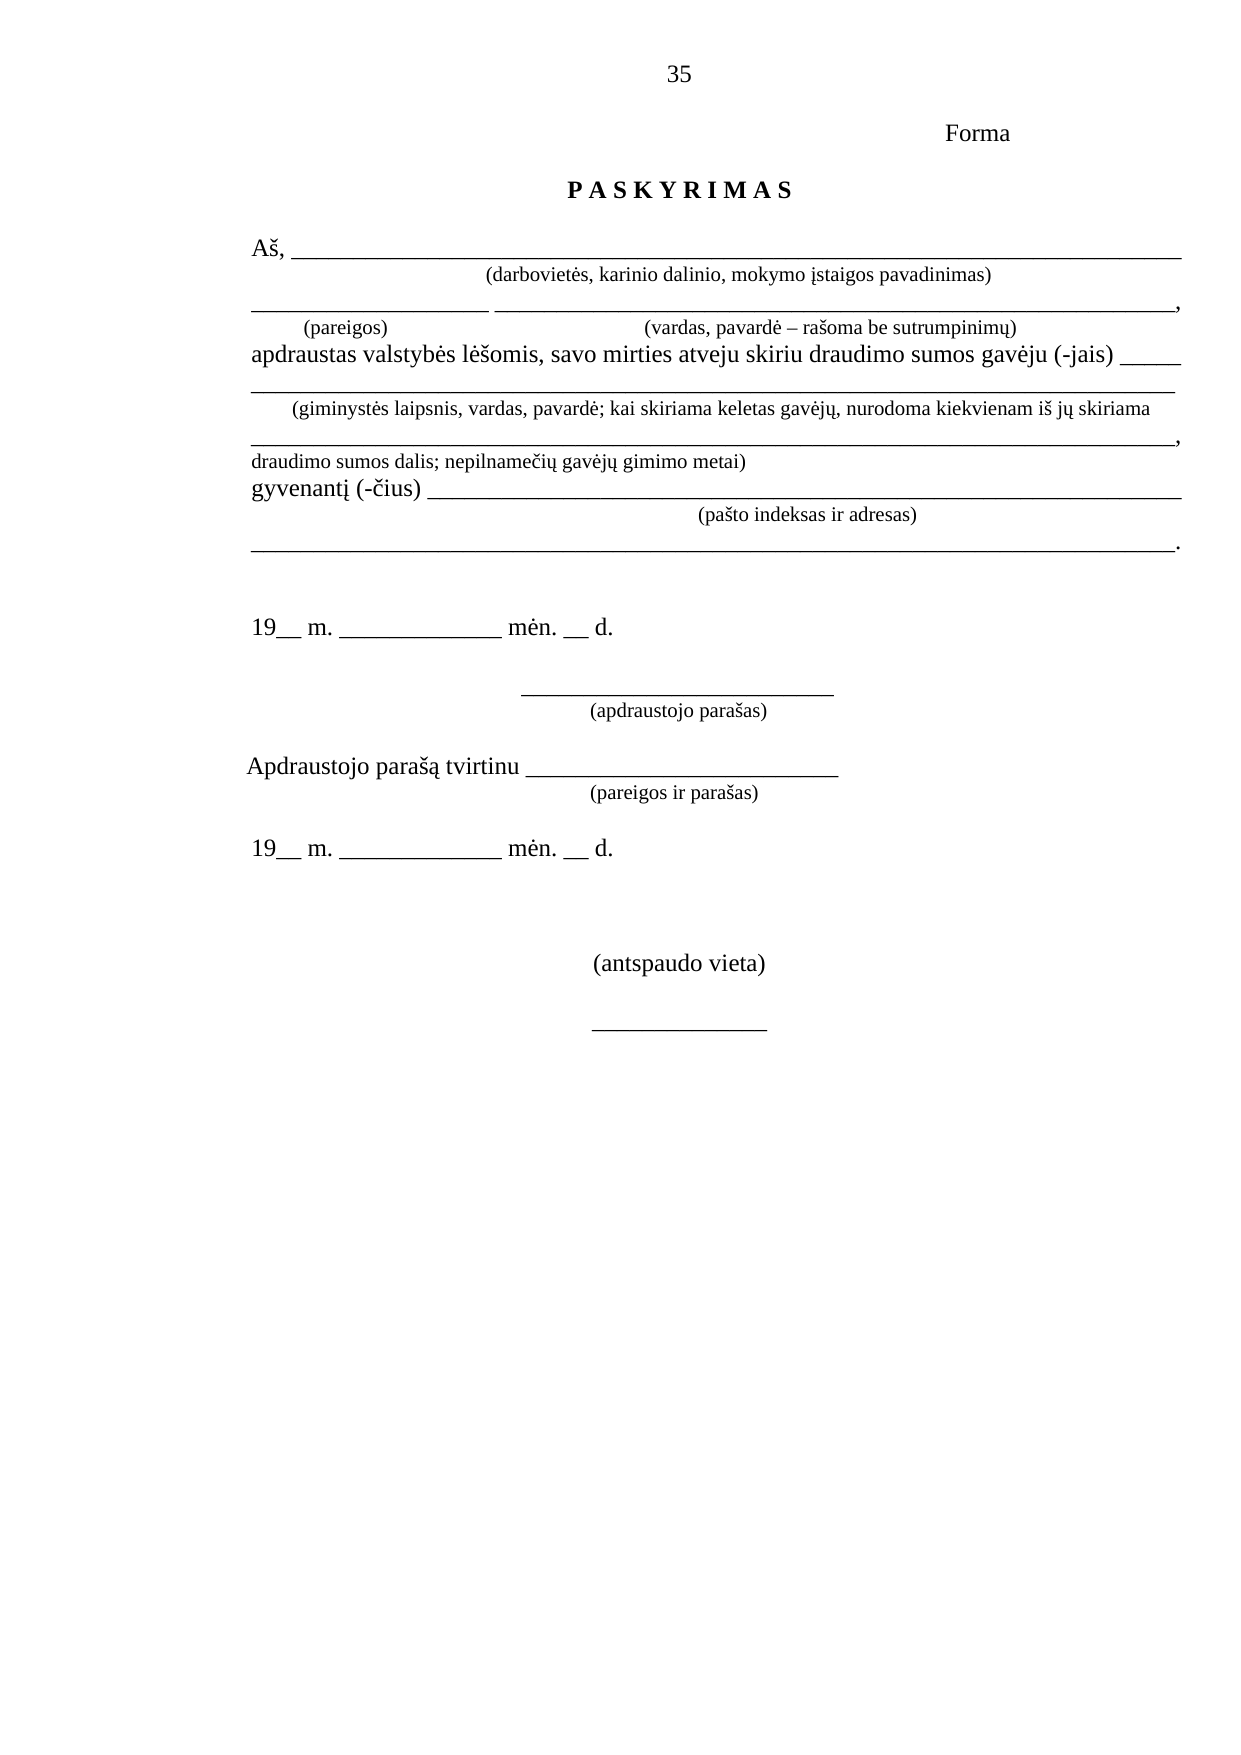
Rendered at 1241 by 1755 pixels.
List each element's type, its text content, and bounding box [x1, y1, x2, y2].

text ______________ [177, 1005, 1181, 1034]
text 19__ m. _____________ mėn. __ d. [177, 833, 1181, 862]
text Apdraustojo parašą tvirtinu _________________________ [177, 751, 1181, 780]
text _________________________ [177, 670, 1181, 698]
text gyvenantį (-čius) [177, 473, 1181, 502]
text (pareigos ir parašas) [177, 780, 1181, 804]
text (apdraustojo parašas) [177, 698, 1181, 722]
text (giminystės laipsnis, vardas, pavardė; kai skiriama keletas gavėjų, nurodoma kiekvienam iš jų skiriama [177, 396, 1181, 420]
text ___________________ , [177, 286, 1181, 315]
text 19__ m. _____________ mėn. __ d. [177, 612, 1181, 641]
text (antspaudo vieta) [177, 948, 1181, 977]
text P A S K Y R I M A S [177, 176, 1181, 204]
text Aš, [177, 233, 1181, 262]
text apdraustas valstybės lėšomis, savo mirties atveju skiriu draudimo sumos gavėju (-jais) [177, 339, 1181, 367]
text (pareigos) (vardas, pavardė – rašoma be sutrumpinimų) [177, 315, 1181, 339]
text Forma [945, 118, 1181, 147]
text , [177, 420, 1181, 449]
text draudimo sumos dalis; nepilnamečių gavėjų gimimo metai) [177, 449, 1181, 473]
text (pašto indeksas ir adresas) [177, 502, 1181, 526]
text . [177, 526, 1181, 555]
text (darbovietės, karinio dalinio, mokymo įstaigos pavadinimas) [177, 262, 1181, 286]
